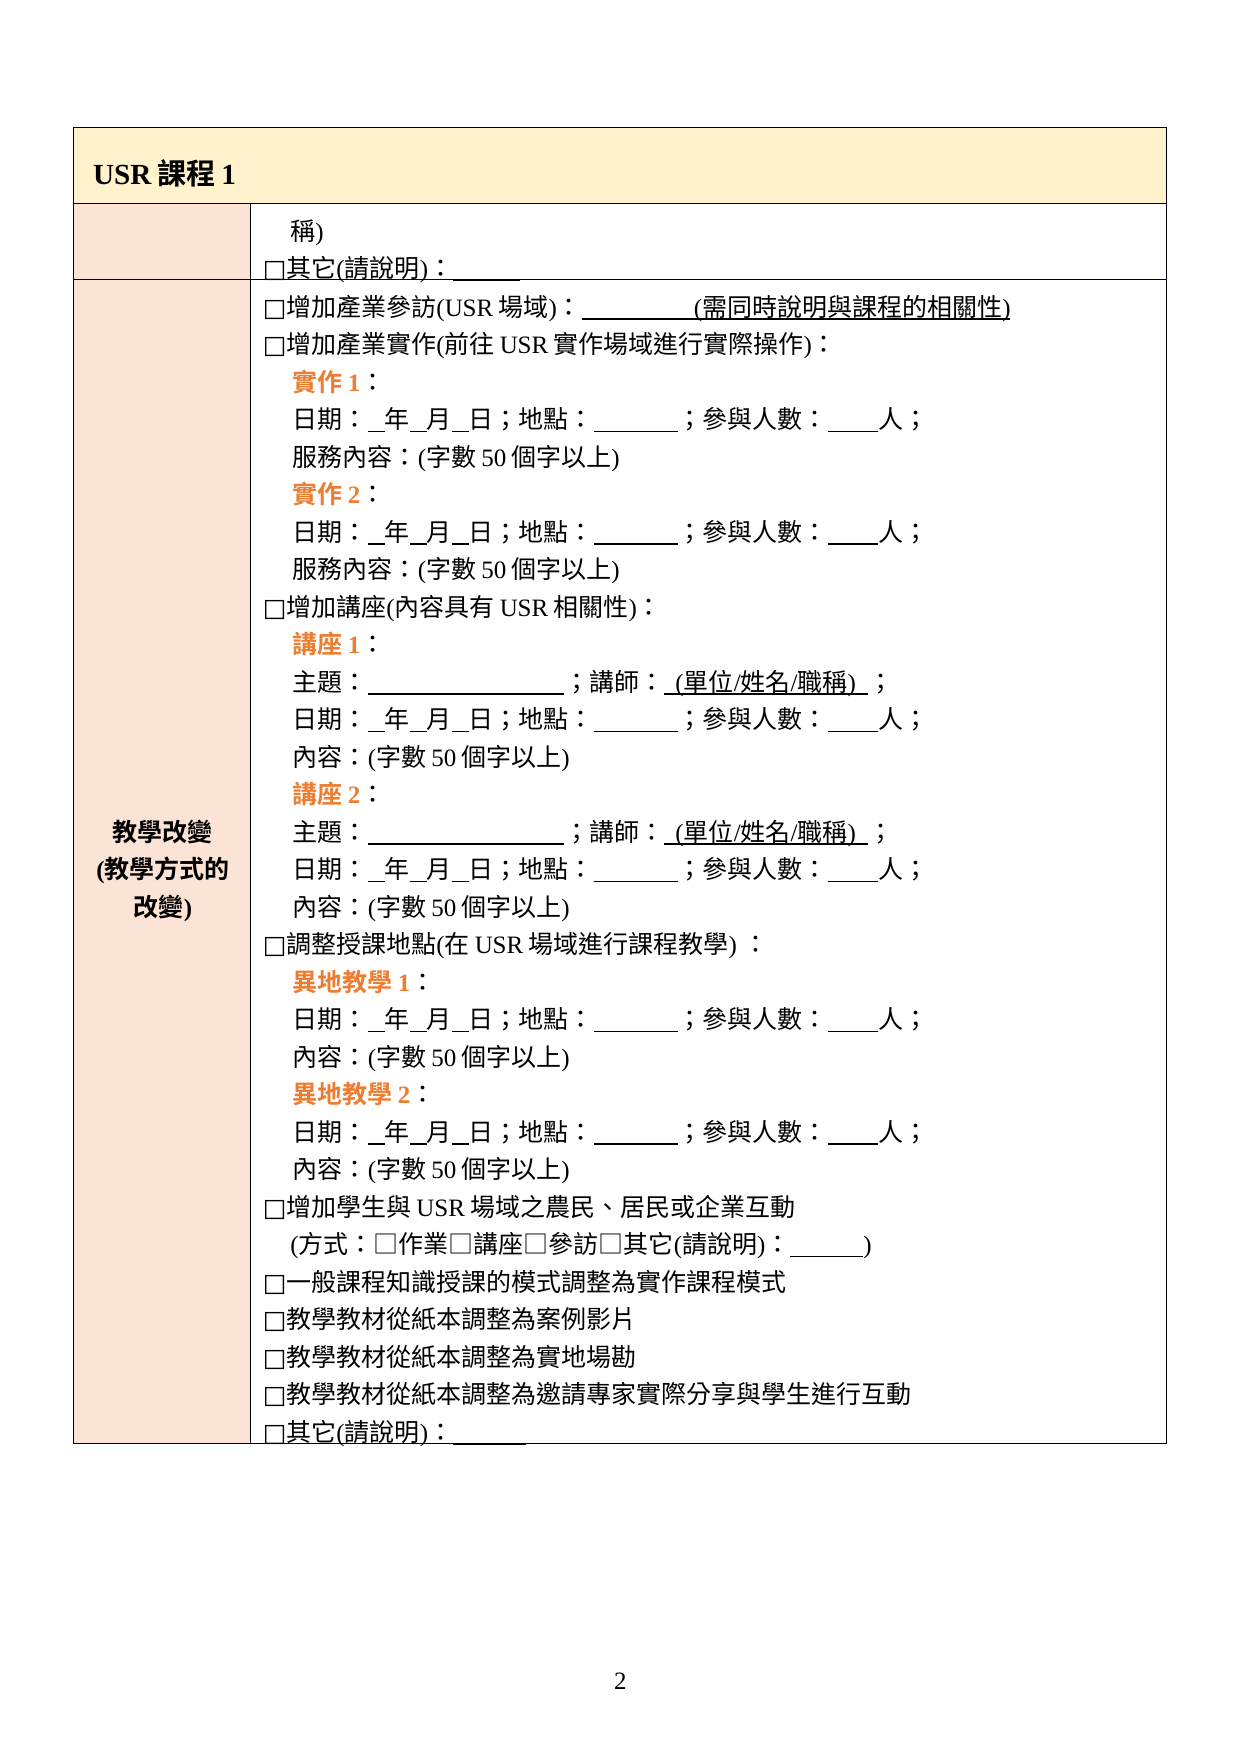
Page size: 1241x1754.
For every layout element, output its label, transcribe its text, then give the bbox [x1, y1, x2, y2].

table_cell 教學改變 (教學方式的改變) [74, 280, 250, 1443]
table_cell [74, 204, 250, 279]
table_header USR課程1 [74, 128, 1166, 203]
table_cell □增加產業參訪(USR場域)： (需同時說明與課程的相關性) □增加產業實作(前往USR實作場域進行實際操作)： 實作1： 日期： 年 月 日；地點： ；參與人數： 人； 服務內容：(字數50個字以上) 實作2： 日期： 年 月 日；地點： ；參與人數： 人； 服務內容：(字數50個字以上) □增加講座(內容具有USR相關性)： 講座1： 主題： ；講師： (單位/姓名/職稱) ； 日期： 年 月 日；地點： ；參與人數： 人； 內容：(字數50個字以上) 講座2： 主題： ；講師： (單位/姓名/職稱) ； 日期： 年 月 日；地點： ；參與人數： 人； 內容：(字數50個字以上) □調整授課地點(在USR場域進行課程教學) ： 異地教學1： 日期： 年 月 日；地點： ；參與人數： 人； 內容：(字數50個字以上) 異地教學2： 日期： 年 月 日；地點： ；參與人數： 人； 內容：(字數50個字以上) □增加學生與USR場域之農民、居民或企業互動 (方式：□作業□講座□參訪□其它(請說明)： ) □一般課程知識授課的模式調整為實作課程模式 □教學教材從紙本調整為案例影片 □教學教材從紙本調整為實地場勘 □教學教材從紙本調整為邀請專家實際分享與學生進行互動 □其它(請說明)： [251, 280, 1166, 1443]
table_cell 稱) □其它(請說明)： [251, 204, 1166, 279]
